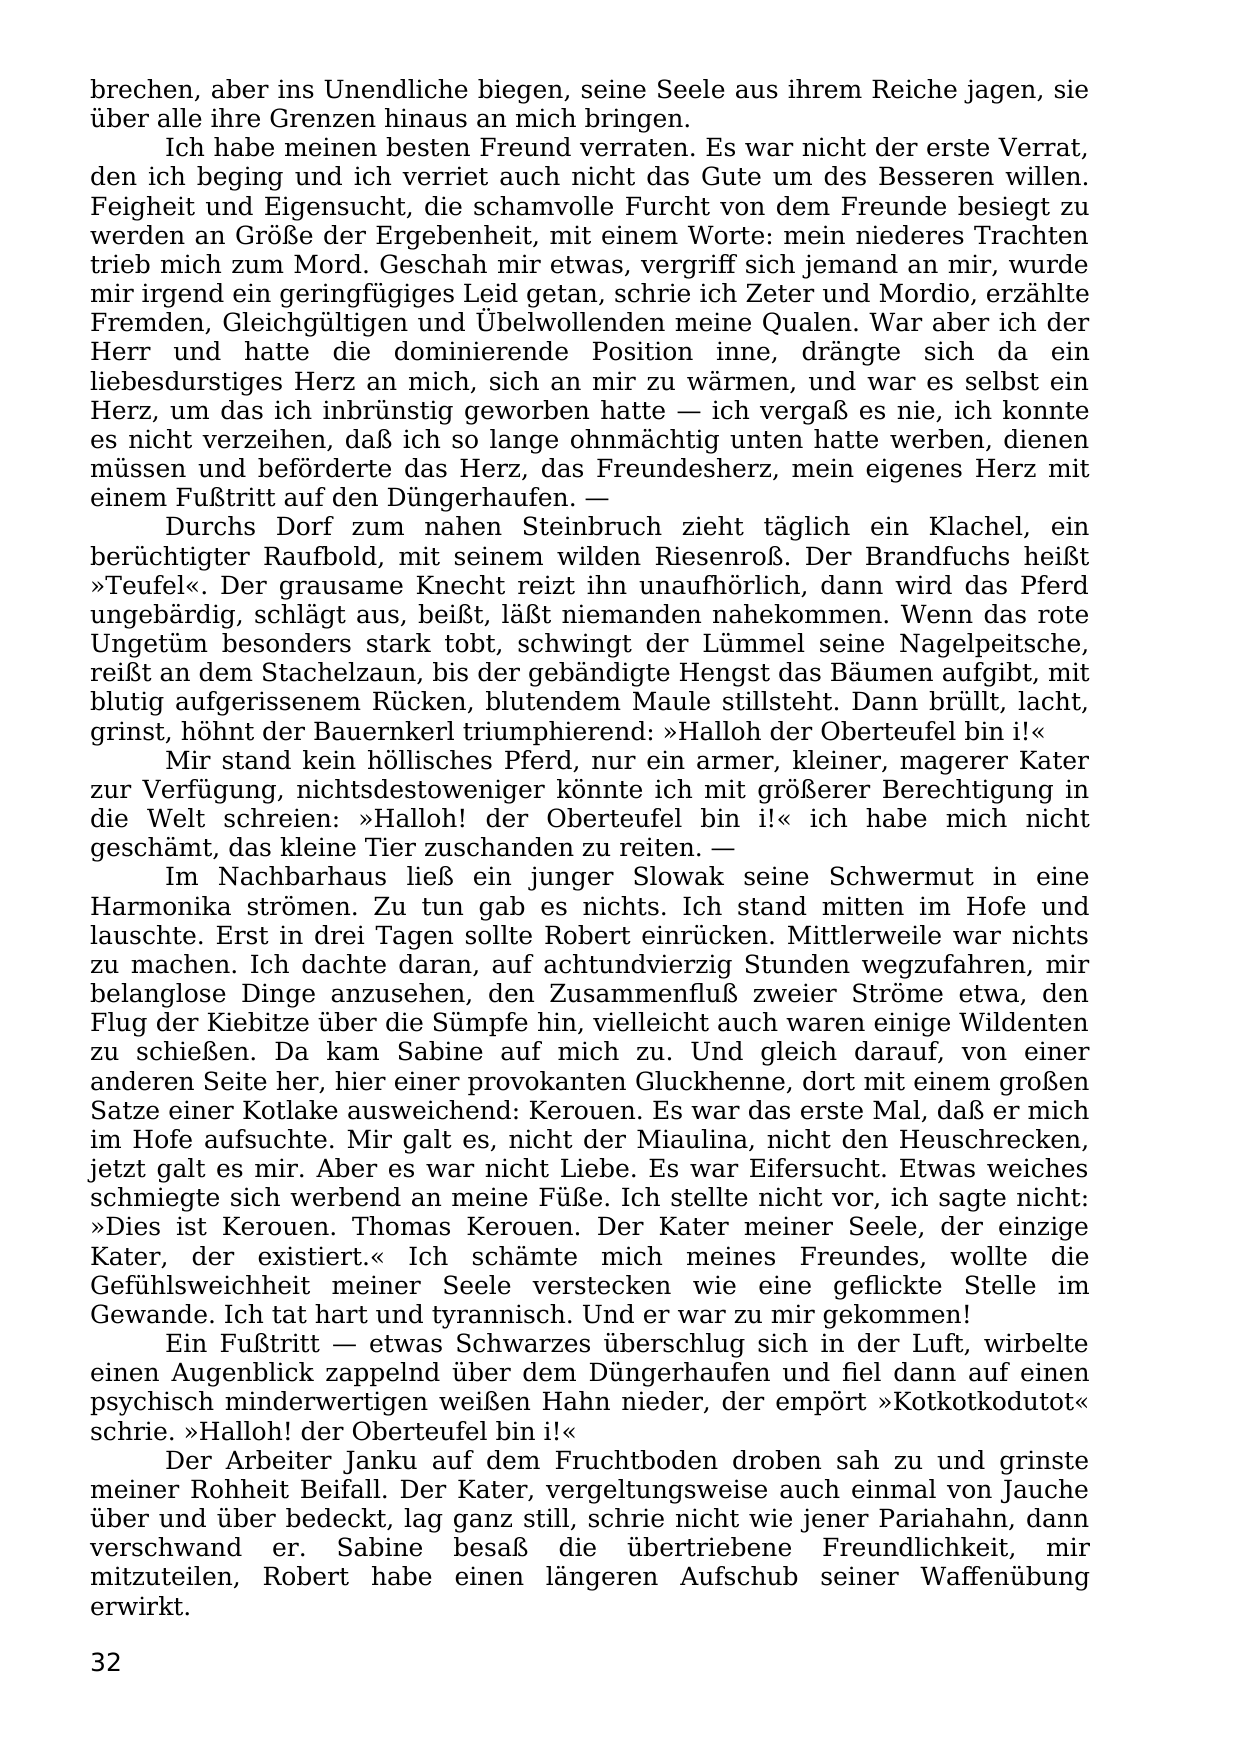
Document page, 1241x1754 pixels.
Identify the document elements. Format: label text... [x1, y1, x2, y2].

text brechen, aber ins Unendliche biegen, seine Seele aus ihrem Reiche jagen, sie über alle ihre Grenzen hinaus an mich bringen. [90, 75, 1091, 133]
text Im Nachbarhaus ließ ein junger Slowak seine Schwermut in eine Harmonika strömen. Zu tun gab es nichts. Ich stand mitten im Hofe und lauschte. Erst in drei Tagen sollte Robert einrücken. Mittlerweile war nichts zu machen. Ich dachte daran, auf achtundvierzig Stunden wegzufahren, mir belanglose Dinge anzusehen, den Zusammenfluß zweier Ströme etwa, den Flug der Kiebitze über die Sümpfe hin, vielleicht auch waren einige Wildenten zu schießen. Da kam Sabine auf mich zu. Und gleich darauf, von einer anderen Seite her, hier einer provokanten Gluckhenne, dort mit einem großen Satze einer Kotlake ausweichend: Kerouen. Es war das erste Mal, daß er mich im Hofe aufsuchte. Mir galt es, nicht der Miaulina, nicht den Heuschrecken, jetzt galt es mir. Aber es war nicht Liebe. Es war Eifersucht. Etwas weiches schmiegte sich werbend an meine Füße. Ich stellte nicht vor, ich sagte nicht: »Dies ist Kerouen. Thomas Kerouen. Der Kater meiner Seele, der einzige Kater, der existiert.« Ich schämte mich meines Freundes, wollte die Gefühlsweichheit meiner Seele verstecken wie eine geflickte Stelle im Gewande. Ich tat hart und tyrannisch. Und er war zu mir gekommen! [90, 862, 1091, 1329]
text Ein Fußtritt — etwas Schwarzes überschlug sich in der Luft, wirbelte einen Augenblick zappelnd über dem Düngerhaufen und fiel dann auf einen psychisch minderwertigen weißen Hahn nieder, der empört »Kotkotkodutot« schrie. »Halloh! der Oberteufel bin i!« [90, 1329, 1091, 1446]
text Durchs Dorf zum nahen Steinbruch zieht täglich ein Klachel, ein berüchtigter Raufbold, mit seinem wilden Riesenroß. Der Brandfuchs heißt »Teufel«. Der grausame Knecht reizt ihn unaufhörlich, dann wird das Pferd ungebärdig, schlägt aus, beißt, läßt niemanden nahekommen. Wenn das rote Ungetüm besonders stark tobt, schwingt der Lümmel seine Nagelpeitsche, reißt an dem Stachelzaun, bis der gebändigte Hengst das Bäumen aufgibt, mit blutig aufgerissenem Rücken, blutendem Maule stillsteht. Dann brüllt, lacht, grinst, höhnt der Bauernkerl triumphierend: »Halloh der Oberteufel bin i!« [90, 512, 1091, 746]
text Ich habe meinen besten Freund verraten. Es war nicht der erste Verrat, den ich beging und ich verriet auch nicht das Gute um des Besseren willen. Feigheit und Eigensucht, die schamvolle Furcht von dem Freunde besiegt zu werden an Größe der Ergebenheit, mit einem Worte: mein niederes Trachten trieb mich zum Mord. Geschah mir etwas, vergriff sich jemand an mir, wurde mir irgend ein geringfügiges Leid getan, schrie ich Zeter und Mordio, erzählte Fremden, Gleichgültigen und Übelwollenden meine Qualen. War aber ich der Herr und hatte die dominierende Position inne, drängte sich da ein liebesdurstiges Herz an mich, sich an mir zu wärmen, und war es selbst ein Herz, um das ich inbrünstig geworben hatte — ich vergaß es nie, ich konnte es nicht verzeihen, daß ich so lange ohnmächtig unten hatte werben, dienen müssen und beförderte das Herz, das Freundesherz, mein eigenes Herz mit einem Fußtritt auf den Düngerhaufen. — [90, 133, 1091, 512]
text Der Arbeiter Janku auf dem Fruchtboden droben sah zu und grinste meiner Rohheit Beifall. Der Kater, vergeltungsweise auch einmal von Jauche über und über bedeckt, lag ganz still, schrie nicht wie jener Pariahahn, dann verschwand er. Sabine besaß die übertriebene Freundlichkeit, mir mitzuteilen, Robert habe einen längeren Aufschub seiner Waffenübung erwirkt. [90, 1446, 1091, 1621]
text Mir stand kein höllisches Pferd, nur ein armer, kleiner, magerer Kater zur Verfügung, nichtsdestoweniger könnte ich mit größerer Berechtigung in die Welt schreien: »Halloh! der Oberteufel bin i!« ich habe mich nicht geschämt, das kleine Tier zuschanden zu reiten. — [90, 746, 1091, 862]
